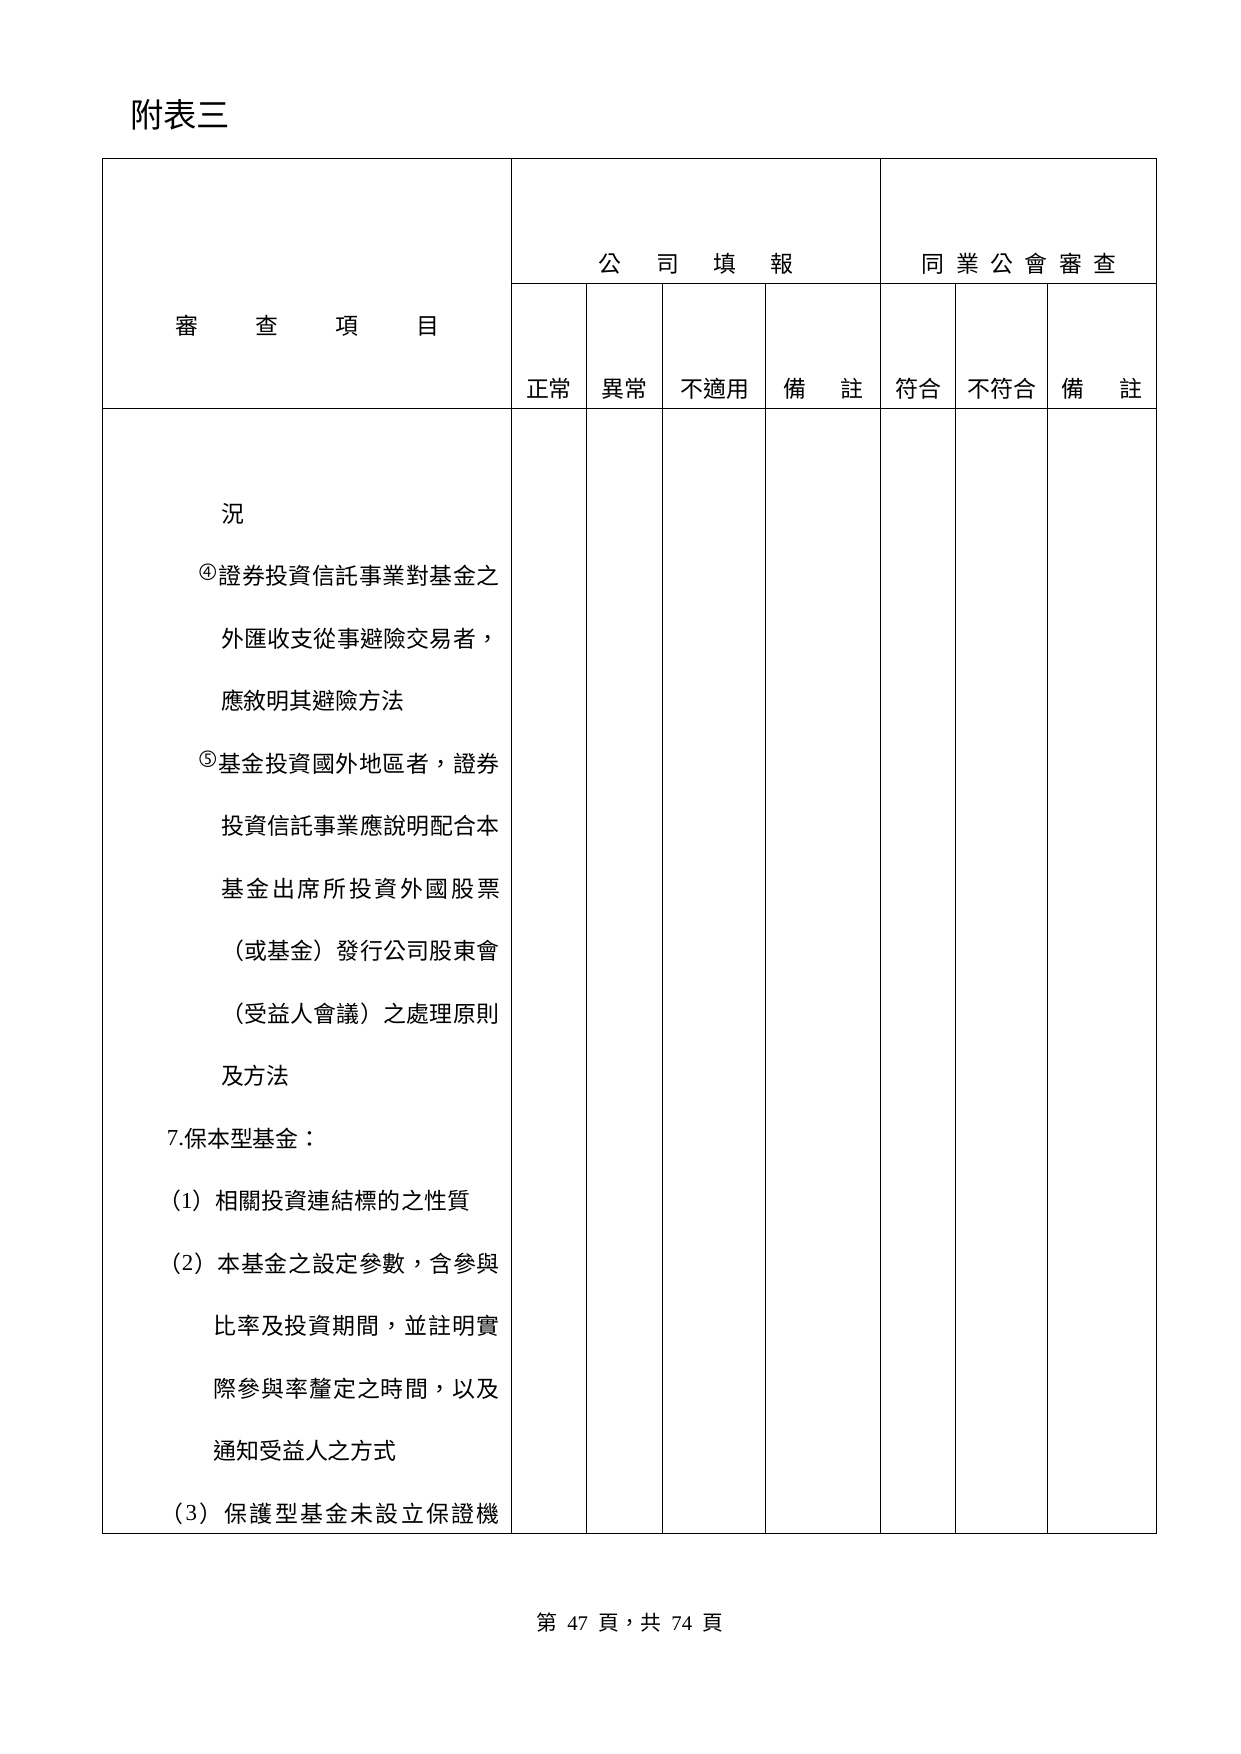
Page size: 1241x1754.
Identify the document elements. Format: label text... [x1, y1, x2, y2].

table_cell [766, 409, 880, 1533]
table_cell 異常 [587, 284, 662, 408]
table_cell 正常 [512, 284, 586, 408]
table_cell [1048, 409, 1156, 1533]
table_cell 不符合 [956, 284, 1047, 408]
table_cell [512, 409, 586, 1533]
table_header 公 司 填 報 [512, 159, 880, 283]
table_cell [956, 409, 1047, 1533]
table_cell [881, 409, 955, 1533]
table_header 同 業 公 會 審 查 [881, 159, 1156, 283]
table_cell 備 註 [1048, 284, 1156, 408]
table_cell 【公開說明書】 ※下列資料應符合金管會規定之格式 是否依證券投資信託事業募集證券投資信託基金公開說明書應行記載事項準則規定，於所編製公開說明書封面註明係申請（報）用之稿本 是否依證券投資信託事業募集證券投資信託基金公開說明書應行記載事項準則規定，記載下列事項： （一）編製目錄及頁次 （二）封面依序刊印事項： 1.基金名稱（保本型基金應用括弧以不同顏色顯著字體標明保本比率及基金之類型(保證型或保護型)） 2.基金種類（股票型、債券型、平衡型、保本型、組合型、指數型、指數股票型（Exchange Traded Fund；ETF）、貨幣市場基金、傘型或其他經金融監督管理委員會（以下簡稱金管會）核定者 3.基本投資方針 4.基金型態（開放式或封閉式） 5.基金投資國外地區者，註明「投資國外」 6.基金以外幣計價者，註明本基金以______幣計價 7.本次核准發行總面額 8.本次核准發行受益權單位數 9.保本型基金為保證型者，保證機構之名稱 10.證券投資信託事業之名稱 11.以顯著方式刊印下列文字： （1）「本基金經金融監督管理委員會核准或同意生效，惟不表示本基金絕無風險。本證券投資信託事業以往之經理績效不保證本基金之最低投資收益；本證券投資信託事業除盡善良管理人之注意義務外，不負責本基金之盈虧，亦不保證最低之收益」 （2）保本型基金為保證型者，應刊印「本基金經金融監督管理委員會核准或同意生效，惟不表示本基金絕無風險。投資人持有本基金至到期日時，始可享有_____%的本金保證。投資人於到期日前買回者或有本基金信託契約第__條第一款至第六款應終止之情事者，不在保證範圍，投資人應承擔整個投資期間之相關費用，並依當時淨值計算買回價格。投資人應了解到期日前本基金之淨值可能因市場因素而波動。投資人在進行交易前，應確定已充分瞭解本基金之風險與特性。」等文字。 （3）保本型基金為保護型者，應刊印「本基金無提供保證機構保證之機制，係透過投資工具達成保護本金之功能。本基金經金融監督管理委員會核准或同意生效，惟不表示本基金絕無風險。投資人持有本基金至到期日時，始可享有_____%的本金保護。投資人於到期日前買回者或有本基金信託契約第___條應提前終止之情事者，不在保護範圍，投資人應承擔整個投資期間之相關費用，並依當時淨值計算買回價格。投資人應了解到期日前本基金之淨值可能因市場因素而波動，因保護並非保證，投資標的之發行人違約或發生信用風險等因素，將無法達到本金保護之效果，投資人在進行交易前，應確定已充分瞭解本基金之風險與特性。」等文字，後段文字並應以加大粗黑字體或不同顏色等特別顯著方式刊印。 （4）高收益債券基金應以不同顏色顯著字體方式，載明適合之投資人屬性，並刊印「投資人投資高收益債券基金不宜占其投資組合過高之比重」，及「本基金經金融監督管理委員會核准，惟不表示絕無風險。由於高收益債券之信用評等未達投資等級或未經信用評等，且對利率變動的敏感度甚高，故本基金可能會因利率上升、市場流動性下降，或債券發行機構違約不支付本金、利息或破產而蒙受虧損。本基金不適合無法承擔相關風險之投資人。基金經理公司以往之經理績效不保證基金之最低投資收益；基金經理公司除盡善良管理人之注意義務外，不負責本基金之盈虧，亦不保證最低之收益，投資人申購前應詳閱基金公開說明書。」等文字。 （5）有關本基金運用限制及投資風險之揭露請詳見第__頁至第__頁 （6）固定收益基金應以粗體字警示投資人投資基金應注意之風險，並應補充包含債券發行人違約之信用風險 （7）本公開說明書之內容如有虛偽或隱匿之情事者，應由本證券投資信託事業與負責人及其他曾在公開說明書上簽章者依法負責 （8）查詢本公開說明書之網址，包括本會指定之資訊申報網站之網址及公司揭露公開說明書相關資料之網址 （※公開資訊觀測站網址應為 http://newmops.tse.com.tw） （9）信託業兼營證券投資信託業務經本會核准得自行保管基金資產者，應標明自行保管及設有信託監察人之字句 12.刊印日期 （三）封裡依序刊印下列事項： 1.證券投資信託事業總公司之名稱、地址、網址及電話，發言人之姓名、職稱、聯絡電話及電子郵件信箱 2.基金保管機構之名稱、地址、網址及電話。（信託業兼營證券投資信託業務經本會核准得自行保管基金資產者，載明信託監察人之姓名或名稱、地址、網址或電子郵件信箱及電話） 3.受託管理機構之名稱、地址、網址及電話 4.國外投資顧問公司之名稱地址網址及電話 5.國外受託保管機構之名稱、地址、網址及電話 6.基金經保證機構保證者，保證機構之名稱、地址、網址及電話 7.受益憑證簽證機構之名稱、地址、網址及電話 8.受益憑證事務代理機構之名稱、地址、網址及電話 9.基金之財務報告簽證會計師姓名、事務所名稱、地址、網址及電話 10.證券投資信託事業或基金經信用評等機構評等者，信用評等機構之名稱、地址、網址及電話 11.公開說明書之陳列處所、分送方式及索取之方法 （四）封底應刊印事項： 證券投資信託事業及其負責人簽章或蓋章 （五）基金概況應刊印事項： 1.基金簡介 （1）發行總面額 （2）受益權單位總數 （3）每受益權單位面額 （4）得否追加發行 （5）成立條件(有成立日期者，亦一併列明) （6）預定發行日期 （7）存續期間 （8）投資地區及標的 (保本型基金應列示投資固定收益商品及證券相關商品之預估投資比率、投資商品之發行者、交易對象及參與率等) （9）基本投資方針及範圍簡述 （10）投資策略及特色之重點摘述 （11）本基金適合之投資人屬性分析 （12）銷售開始日 （13）銷售方式 （14）銷售價格 （15）最低申購金額 （16）證券投資信託事業為防制洗錢而可能要求申購人提出之文件及拒絕申購之情況 （17）買回開始日（保本型基金敍明接受買回之方式及因應買回處分資產之程序） （18）買回費用 （19）買回價格 （20）短線交易之規範及處理 ※應包含短線交易之定義、買回費率、買回費用計算方式及短線交易案說明等事項 （21）基金營業日之定義 （22）經理費（保本型基金之經理費率應以明顯字體列示） （23）保管費(信託業兼營證券投資信託業務經本會核准得自行保管基金資產者，其信託監察人之報酬) （24）基金經保證機構保證者，保證機構之業務性質、財務狀況、 信用評等、保證條件、範圍、保證費及保證契約主要內容；並以釋例說明保證機制及高於保證金額之潛在回報之計算方法 （25）是否分配收益 2.基金性質 （1）基金之設立及其依據 （2）證券投資信託契約關係 （3）追加募集基金者，應刊印該基金成立時及歷次追加發行之情形 3.證券投資信託事業之職責（概述） 4.基金保管機構之職責（概述） （信託業兼營證券投資信託業務經本會核准得自行保管基金資產者，應記載信託監察人之職責） 5.基金保證機構之職責(概述) 6.基金投資 （1）基金投資方針及範圍。 ※債券型基金者，應敘明其資產組合及持有固定收益證券部位之加權平均存續期間管理策略 （2）證券投資信託事業運用基金投資之決策過程、基金經理人之姓名、主要經(學)歷及權限。基金經理人同時管理其他基金者，應揭露所管理之其他基金名稱及所採取防止利益衝突之措施 ※基金經理人主要經歷應加註起迄時間 ※基金經理人管理1檔基金以上者，請詳述公司實際採行之防範措施 （3）證券投資信託事業運用基金，將基金之管理業務複委任第三人處理者，應敘明複委任業務情形及受託管理機構對受託管理業務之專業能力 （4）證券投資信託事業運用基金，委託國外投資顧問公司提供投資顧問服務，應敘明國外投資顧問公司提供基金顧問服務之專業能力 （5）基金運用之限制 ※有關各投資標的信用評等之規定，勿分散說明，集中陳述為宜。 （6）基金參與股票發行公司股東會行使表決權之處理原則及方法 是否符合證券投資信託事業管理規則第19條第2項第6款及證券投資信託事業負責人與業務人員管理規則第13條第2項第6款規定證券投資信託事業及其負責人、部門主管、分支機構經理人、其他業務人員或受僱人，不得轉讓出席股東會委託書或藉行使基金持有股票之投票表決權，收受金錢或其他利益 是否依證券投資信託事業管理規則第23條第4項規定，出席股東會行使表決權並應作成書面紀錄，循序編號建檔並至少保存5年 （7）組合基金參與子基金之受益人大會行使表決權之處理原則及方法 經理公司應依據子基金之信託契約或公開說明書之規定行使表決權，並基於受益人之最大利益，支持子基金經理公司所提之議案。但子基金之經理公司所提之議案有損及受益人權益之虞者，得依經理公司董事會之決議辦理 經理公司不得轉讓或出售子基 之受益人大會表決權。經理公司之董事、監察人、經理人、業務人員及其他受僱人員，亦不得轉讓或出售該表決權，收受金錢或其他利益 （8）基金投資國外地區者，應刊印下列事項： ※下列說明資料應更新至最新資料 主要投資地區（國）經濟環境簡要說明 經濟發展及各主要產業概況 外匯管理及資金匯出入規定 最近3年當地幣值對美元匯率之最高、最低數額及其變動情形 主要投資證券市場簡要說明下列資料 ※是否依證券投資信託事業募集證券投資信託基金公開說明書應行記載事項準則規定之格式填列 最近2年發行及交易市場概況 最近2年市場之週轉率及本益比 市場資訊揭露效率(包括時效性及充分性)之說明 證券之交易方式 投資國外證券化商品或新興產業者，應敘明該投資標的或產業最近2年國外市場概況 證券投資信託事業對基金之外匯收支從事避險交易者，應敘明其避險方法 基金投資國外地區者，證券投資信託事業應說明配合本基金出席所投資外國股票（或基金）發行公司股東會（受益人會議）之處理原則及方法 7.保本型基金： （1）相關投資連結標的之性質 （2）本基金之設定參數，含參與比率及投資期間，並註明實際參與率釐定之時間，以及通知受益人之方式 （3）保護型基金未設立保證機構，應載明本基金無提供保證機構保證之機制，係透過投資工具達成保護本金之功能。 （4）保護型基金應明定，因應受益人提前請求買回而處分資產及到期日時，達成保護本金之控管機制 8.指數型基金及指數股票型基金： （1）指數編製方式及經理公司追蹤、模擬或複製表現之操作方式，包含調整投資組合方式，以及基金投資於指數具代表性之成分證券樣本時，為使該樣本明確反映指數整體特色之抽樣及操作方式 （2）基金表現與標的指數表現之差異比較，其比較方式應載明其定義及計算公式 9.傘型基金： 各子基金之投資範圍、主要區隔及異同分析；其應記載事項之內容為各子基金所共通者，得標註各子基金皆同，免重複列示，其應記載事項之內容為各子基金不同者，應分別列示，並比較其差異 10.外幣計價基金： 敍明本基金計價之幣別，且所有申購及買回價金之收付均以該幣別為之 11.投資風險揭露要素事項： （1）類股過度集中之風險 （2）產業景氣循環之風險 （3）流動性風險 （4）外匯管制及匯率變動之風險 （5）投資地區政治、經濟變動之風險 （6）商品交易對手及保證機構之信用風險 （7）投資結構式商品之風險 （8）其他投資標的或特定投資策略之風險 （9）從事證券相關商品交易之風險 （10）出借所持有之有價證券或借入有價證券之相關風險 （11）其他投資風險 12.收益分配 （1）分配之項目 （2）分配之時間 （3）給付之方式 13.申購受益憑證 （1）申購程序、地點及截止時間 （2）申購價金之計算及給付方式 ※申購手續費之計算方式應詳細說明之，若係美元計價之基金，其申購、買回均應以美元計價，故申購手續費之計算應以美元計算 （3）受益憑證之交付 （4）證券投資信託事業不接受申購或基金不成立時之處理 14.買回受益憑證 （1）買回程序、地點及截止時間。 ※買回截止時間應載明「除能證明投資人係於截止時間前提出買回申請者，逾時申請應視為次一買回申請日之買回申請」 （2）買回價金之計算 ※訂定基金短線交易買回費率及收取買回費用之計算方式。短線交易規範應公平對待所有受益人。 （3）買回價金給付之時間及方式 （4）受益憑證之換發 （5）買回價金遲延給付之情形 ※應增列恢復計算基金之買回價格規定 （6）買回撤銷之情形 15.受益人之權利及負擔 （1）受益人應有之權利內容 （2）受益人應負擔費用之項目及其計算、給付方式 ※應包含短線交易費用之給付方式 （3）受益人應負擔租稅之項目及其計算、繳納方式 是否符合修正後財政部81.4.23財稅第811663751號函、財政部91.11.27台財稅字第0910455815號令及其他相關最新法令規定 （4）受益人會議 召集事由 召集程序 決議方式 16.基金之資訊揭露 （1）依法令及證券投資信託契約規定應揭露之資訊內容 是否符合證券投資信託契約規定 （2）資訊揭露之方式、公告及取得方法。 ※資訊揭露之公告，應依相關規定分別將接所有應公告之事項及選定之公告方式各別列示，以利投資人查詢 （3）證券投資信託事業申請募集指數型基金及指數股票型基金者，應記載投資人取得指數組成調整、基金與指數表現差異比較等最新基金資訊及其他重要資訊之途徑。 17.基金運用狀況 ※是否依證券投資信託事業募集證券投資信託基金公開說明書應行記載事項準則規定之格式填列 （1）投資情形（列示公開說明書刊印日前1個月月底基金資料） 淨資產總額之組成項目、金額及比率 投資單一股票金額占基金淨資產價值百分之一以上者，列示該股票之名稱、股數、每股市價、投資金額及投資比率 投資單一債券金額占基金淨資產價值百分之一以上者，列示該債券之名稱、投資金額及投資比率 組合型基金投資單一子基金金額佔基金淨資產價值百分之一以上者，列示該子基金名稱、經理公司、基金經理人、經理費費率、保管費費率、受益權單位數、每單位淨值、投資受益權單位數、投資比率及給付買回價金之期限 （2）投資績效 最近3年度每單位淨值走勢圖。 最近3年度各年度每受益權單位收益分配之金額。 公開說明書刊印日前1季止，本基金淨資產價值最近3個月、6個月、1年、3年、5年、10年及自基金成立日起算之累計報酬率。指數型基金及指數股票型基金另應載明基金表現與標的指數表現之差異比較 （3）最近2年度本基金之會計師 查核報告，資產負債報告書、投資明細表、收入與費用報告書、可分配收益表、資本帳戶變動表、附註及明細表。 （4）最近年度及公開說明書刊印日前1季止，基金委託證券商買賣有價證券總金額前5名之證券商名稱、支付該證券商手續費之金額。若證券商為該基金之受益人者，應一併揭露其持有基金之受益權單位數及比例 （5）基金接受信用評等機構評等者，應揭露信用評等機構對基金之評等報告 （6）其他應揭露事項 （六）證券投資信託契約主要內容應刊印事項： 1.基金名稱、證券投資信託事業名稱、基金保管機構名稱(信託業兼營證券投資信託業務經本會核准得自行保管基金資產者，其信託監察人之姓名或名稱）及基金存續期間 2.基金發行總面額及受益權單位總數 3.受益憑證之發行及簽證 4.受益憑證之申購 5.基金之成立與不成立 6.受益憑證之上市及終止上市 7.基金之資產 8.基金應負擔之費用 9.受益人之權利、義務與責任 10.證券投資信託事業之權利、義務與責任 11.基金保管機構之權利、義務與責任 (信託業兼營證券投資信託業務經本會核准得自行保管基金資產者，其信託監察人之權利、義務與責任) 12.運用基金投資證券之基本方針及範圍 13.收益分配 14.受益憑證之買回 15.基金淨資產價值及受益權單位淨資產價值之計算 16.證券投資信託事業之更換 17.基金保管機構之更換(信託業兼營證券投資信託業務經本會核准得自行保管基金資產者，其信託監察人之更換) 18.證券投資信託契約之終止 19.基金之清算 20.受益人名簿 21.受益人會議 22.通知及公告 23.證券投資信託契約之修訂 以顯著方式刊印下列文字：「依據證券投資信託及顧問法第20條及證券投資信託事業管理規則第21條第1項規定，證券投資信託事業應於其營業處所及其基金銷售機構營業處所，或以其他經主管機關指定之其他方式備置證券投資信託契約，以供投資人查閱；證券投資信託事業應依投資人之請求，提供證券投資信託契約副本，並得收取工本費新臺幣壹百元」 （七）證券投資信託事業概況應刊印事項： ※是否依證券投資信託事業募集證券投資信託基金公開說明書應行記載事項準則規定之格式填列 1.事業簡介 （1）設立日期 （2）最近3年股本形成經過 （3）營業項目 （4）沿革：最近5年度募集之基金、分公司及子公司之設立、董事監察人或主要股東股權之移轉或更換、經營權之改變及其他重要紀事 2.事業組織(列示公開說明書刊印日前1個月月底證券投資信託事業資料) （1）股權分散情形 股東結構(各類股東之組合比例) 主要股東名單(股權比例5%以上股東之名稱、持股數額及比率 （2）組織系統（證券投資信託事業之組織結構、各主要部門（於信託業為兼營證券投資信託業務部門）所營業務及員工人數) （3）總經理、副總經理及各單位主管（於信託業為兼營證券投資信託業務部門主管）之姓名、就任日期、持有證券投資信託事業之股份數額及比例、主要經(學)歷、目前兼任其他公司之職務。 （4）董事及監察人之姓名、選任日 期、任期、選任時及現在持有證券投資信託事業股份數額及比率、主要經(學)歷 3.利害關係公司揭露：列示公開說明書刊印日前1個月月底與證券投資信託事業有下列情事之公司： （1）與證券投資信託事業具有公司法第六章之一所定關係者 （2）證券投資信託事業董事、監察人或綜合持股達5%以上之股東 （3）前目人員或證券投資信託事業經理人與該公司董事、監察人、經理人或持有已發行股份10%以上股東為同1人或具有配偶關係者 4.營運情形 （1）列示刊印日前1個月月底，證券投資信託事業經理其他基金之名稱、成立日、受益權單位數、淨資產金額及每單位淨資產價值 （2）最近2年度證券投資信託事業之會計師查核報告、資產負債表、損益表及股東權益變動表 5.受處罰之情形（列示最近2年證券投資信託事業受本會處分及糾正之時間及詳情） 6.訴訟或非訟事件(證券投資信託事業目前尚在繫屬中之重大訴訟、非訟或行政爭訟事件，其結果可能對受益人權益有重大影響者，應揭露其系爭事實、標的金額、訴訟開始日期、主要訴訟當事人及目前處理情形 （八）受益憑證銷售及買回機構之名稱、地址及電話 （九）其他本會規定應特別記載之事項： 1.證券投資信託事業遵守中華民國證券投資信託暨顧問商業同業公會會員自律公約之聲明書 2.證券投資信託事業內部控制制度聲明書 3.證券投資信託事業就公司治理運作情形載明下列事項： （1）董事會之結構及獨立性 （2）董事會及經理人之職責 （3）監察人之組成及職責 （4）利害關係人之權利及關係 （5）對於法令規範資訊公開事項之詳細情形 （6）其他公司治理之相關資訊 4.本次發行之基金信託契約與契約範本條文對照表 5.其他本會規定應特別記載之事項 [103, 409, 511, 1533]
table_cell 備 註 [766, 284, 880, 408]
table_header 審 查 項 目 [103, 159, 511, 408]
table_cell [587, 409, 662, 1533]
table_cell [663, 409, 765, 1533]
table_cell 不適用 [663, 284, 765, 408]
table_cell 符合 [881, 284, 955, 408]
